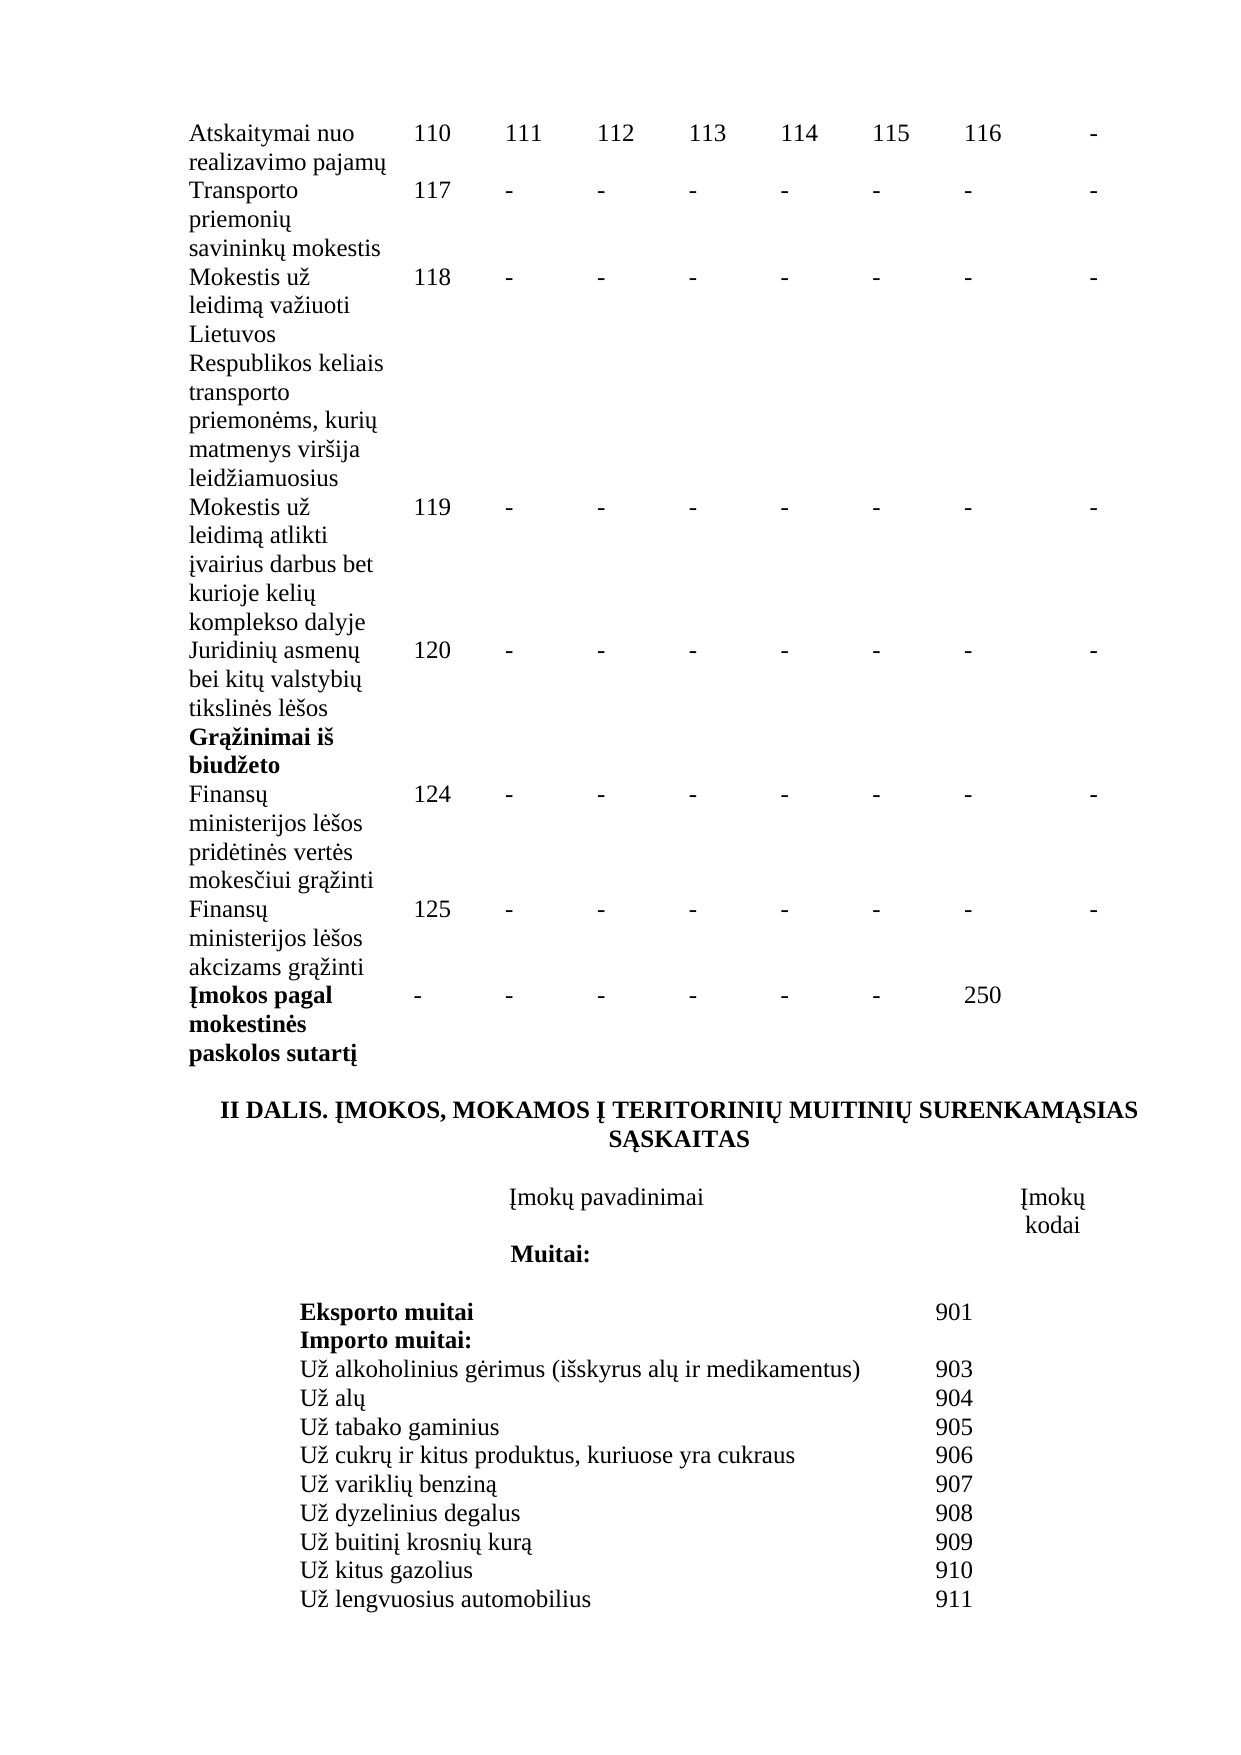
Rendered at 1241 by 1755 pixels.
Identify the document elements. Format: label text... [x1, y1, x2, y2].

table_cell [177, 1469, 288, 1498]
table_cell - [861, 779, 953, 894]
table_cell Už buitinį krosnių kurą [288, 1527, 924, 1556]
table_cell 124 [402, 779, 494, 894]
table_cell 907 [924, 1469, 1181, 1498]
table_cell [402, 722, 494, 779]
table_cell - [586, 262, 677, 348]
table_cell - [586, 981, 677, 1067]
table_cell [769, 722, 861, 779]
table_cell - [677, 176, 769, 262]
table_cell - [494, 981, 586, 1067]
table_cell - [1078, 492, 1181, 636]
table_cell [402, 348, 494, 492]
table_cell Už kitus gazolius [288, 1556, 924, 1584]
table_cell - [861, 894, 953, 981]
text II DALIS. ĮMOKOS, MOKAMOS Į TERITORINIŲ MUITINIŲ SURENKAMĄSIAS SĄSKAITAS [177, 1096, 1181, 1153]
table_cell 111 [494, 118, 586, 176]
table_cell 910 [924, 1556, 1181, 1584]
table_cell Grąžinimai iš biudžeto [177, 722, 402, 779]
table_cell [177, 1527, 288, 1556]
table_cell [177, 1297, 288, 1326]
table_cell 911 [924, 1584, 1181, 1613]
table_cell [177, 1412, 288, 1441]
table_cell [677, 348, 769, 492]
table_cell - [769, 894, 861, 981]
table_cell [494, 348, 586, 492]
table_cell Respublikos keliais transporto priemonėms, kurių matmenys viršija leidžiamuosius [177, 348, 402, 492]
table_cell [177, 1383, 288, 1412]
table_cell Muitai: [177, 1239, 924, 1297]
table_cell - [402, 981, 494, 1067]
table_cell - [769, 779, 861, 894]
table_cell - [953, 779, 1078, 894]
table_cell - [1078, 262, 1181, 348]
table_cell 119 [402, 492, 494, 636]
table_cell - [677, 636, 769, 722]
table_cell [1078, 348, 1181, 492]
table_cell - [861, 636, 953, 722]
table_cell [677, 722, 769, 779]
table_cell - [677, 262, 769, 348]
table_cell 901 [924, 1297, 1181, 1326]
table_cell 115 [861, 118, 953, 176]
table_cell Finansų ministerijos lėšos pridėtinės vertės mokesčiui grąžinti [177, 779, 402, 894]
table_cell [177, 1354, 288, 1383]
table_cell - [769, 981, 861, 1067]
table_cell [177, 1584, 288, 1613]
table_cell [586, 348, 677, 492]
table_cell Už tabako gaminius [288, 1412, 924, 1441]
table_cell [953, 722, 1078, 779]
table_cell 125 [402, 894, 494, 981]
table_cell - [769, 262, 861, 348]
table_cell [177, 1498, 288, 1527]
table_cell - [677, 492, 769, 636]
table_cell 909 [924, 1527, 1181, 1556]
table_cell Mokestis už leidimą atlikti įvairius darbus bet kurioje kelių komplekso dalyje [177, 492, 402, 636]
table_cell 118 [402, 262, 494, 348]
table_cell - [861, 981, 953, 1067]
table_cell Atskaitymai nuo realizavimo pajamų [177, 118, 402, 176]
table_cell Transporto priemonių savininkų mokestis [177, 176, 402, 262]
table_cell 114 [769, 118, 861, 176]
table_cell - [1078, 636, 1181, 722]
table_cell [953, 348, 1078, 492]
table_cell - [677, 779, 769, 894]
table_cell - [677, 981, 769, 1067]
table_cell [177, 1556, 288, 1584]
table_cell [177, 1326, 288, 1354]
table_cell - [586, 176, 677, 262]
table_cell - [494, 636, 586, 722]
table_cell 903 [924, 1354, 1181, 1383]
table_cell - [586, 636, 677, 722]
table_cell - [769, 492, 861, 636]
table_cell - [861, 492, 953, 636]
table_cell 250 [953, 981, 1078, 1067]
table_cell - [861, 262, 953, 348]
table_cell 110 [402, 118, 494, 176]
table_cell 908 [924, 1498, 1181, 1527]
table_cell - [677, 894, 769, 981]
table_cell - [953, 262, 1078, 348]
table_cell - [494, 492, 586, 636]
table_cell 904 [924, 1383, 1181, 1412]
table_cell - [494, 176, 586, 262]
table_cell [769, 348, 861, 492]
table_cell 906 [924, 1441, 1181, 1469]
table_cell Už variklių benziną [288, 1469, 924, 1498]
table_cell - [769, 176, 861, 262]
table_cell [861, 722, 953, 779]
table_header Įmokų kodai [924, 1182, 1181, 1239]
table_cell Už lengvuosius automobilius [288, 1584, 924, 1613]
table_cell [924, 1239, 1181, 1297]
table_cell - [861, 176, 953, 262]
table_cell Finansų ministerijos lėšos akcizams grąžinti [177, 894, 402, 981]
table_cell Įmokos pagal mokestinės paskolos sutartį [177, 981, 402, 1067]
table_cell [494, 722, 586, 779]
table_cell Už alų [288, 1383, 924, 1412]
table_cell 113 [677, 118, 769, 176]
table_cell Eksporto muitai [288, 1297, 924, 1326]
table_cell - [586, 779, 677, 894]
table_cell - [586, 894, 677, 981]
table_header Įmokų pavadinimai [288, 1182, 924, 1239]
table_cell [1078, 981, 1181, 1067]
table_cell Už dyzelinius degalus [288, 1498, 924, 1527]
table_cell - [1078, 894, 1181, 981]
table_cell - [1078, 118, 1181, 176]
table_cell - [953, 636, 1078, 722]
table_cell - [494, 779, 586, 894]
table_cell - [1078, 176, 1181, 262]
table_cell Importo muitai: [288, 1326, 924, 1354]
table_cell - [769, 636, 861, 722]
table_cell 117 [402, 176, 494, 262]
table_header [177, 1182, 288, 1239]
table_cell 116 [953, 118, 1078, 176]
table_cell 120 [402, 636, 494, 722]
table_cell 905 [924, 1412, 1181, 1441]
table_cell [1078, 722, 1181, 779]
table_cell - [953, 894, 1078, 981]
table_cell - [953, 176, 1078, 262]
table_cell - [1078, 779, 1181, 894]
table_cell [586, 722, 677, 779]
table_cell Mokestis už leidimą važiuoti Lietuvos [177, 262, 402, 348]
table_cell Už cukrų ir kitus produktus, kuriuose yra cukraus [288, 1441, 924, 1469]
table_cell - [494, 262, 586, 348]
table_cell - [953, 492, 1078, 636]
table_cell [861, 348, 953, 492]
table_cell [924, 1326, 1181, 1354]
table_cell - [586, 492, 677, 636]
table_cell - [494, 894, 586, 981]
table_cell 112 [586, 118, 677, 176]
table_cell Už alkoholinius gėrimus (išskyrus alų ir medikamentus) [288, 1354, 924, 1383]
table_cell [177, 1441, 288, 1469]
table_cell Juridinių asmenų bei kitų valstybių tikslinės lėšos [177, 636, 402, 722]
